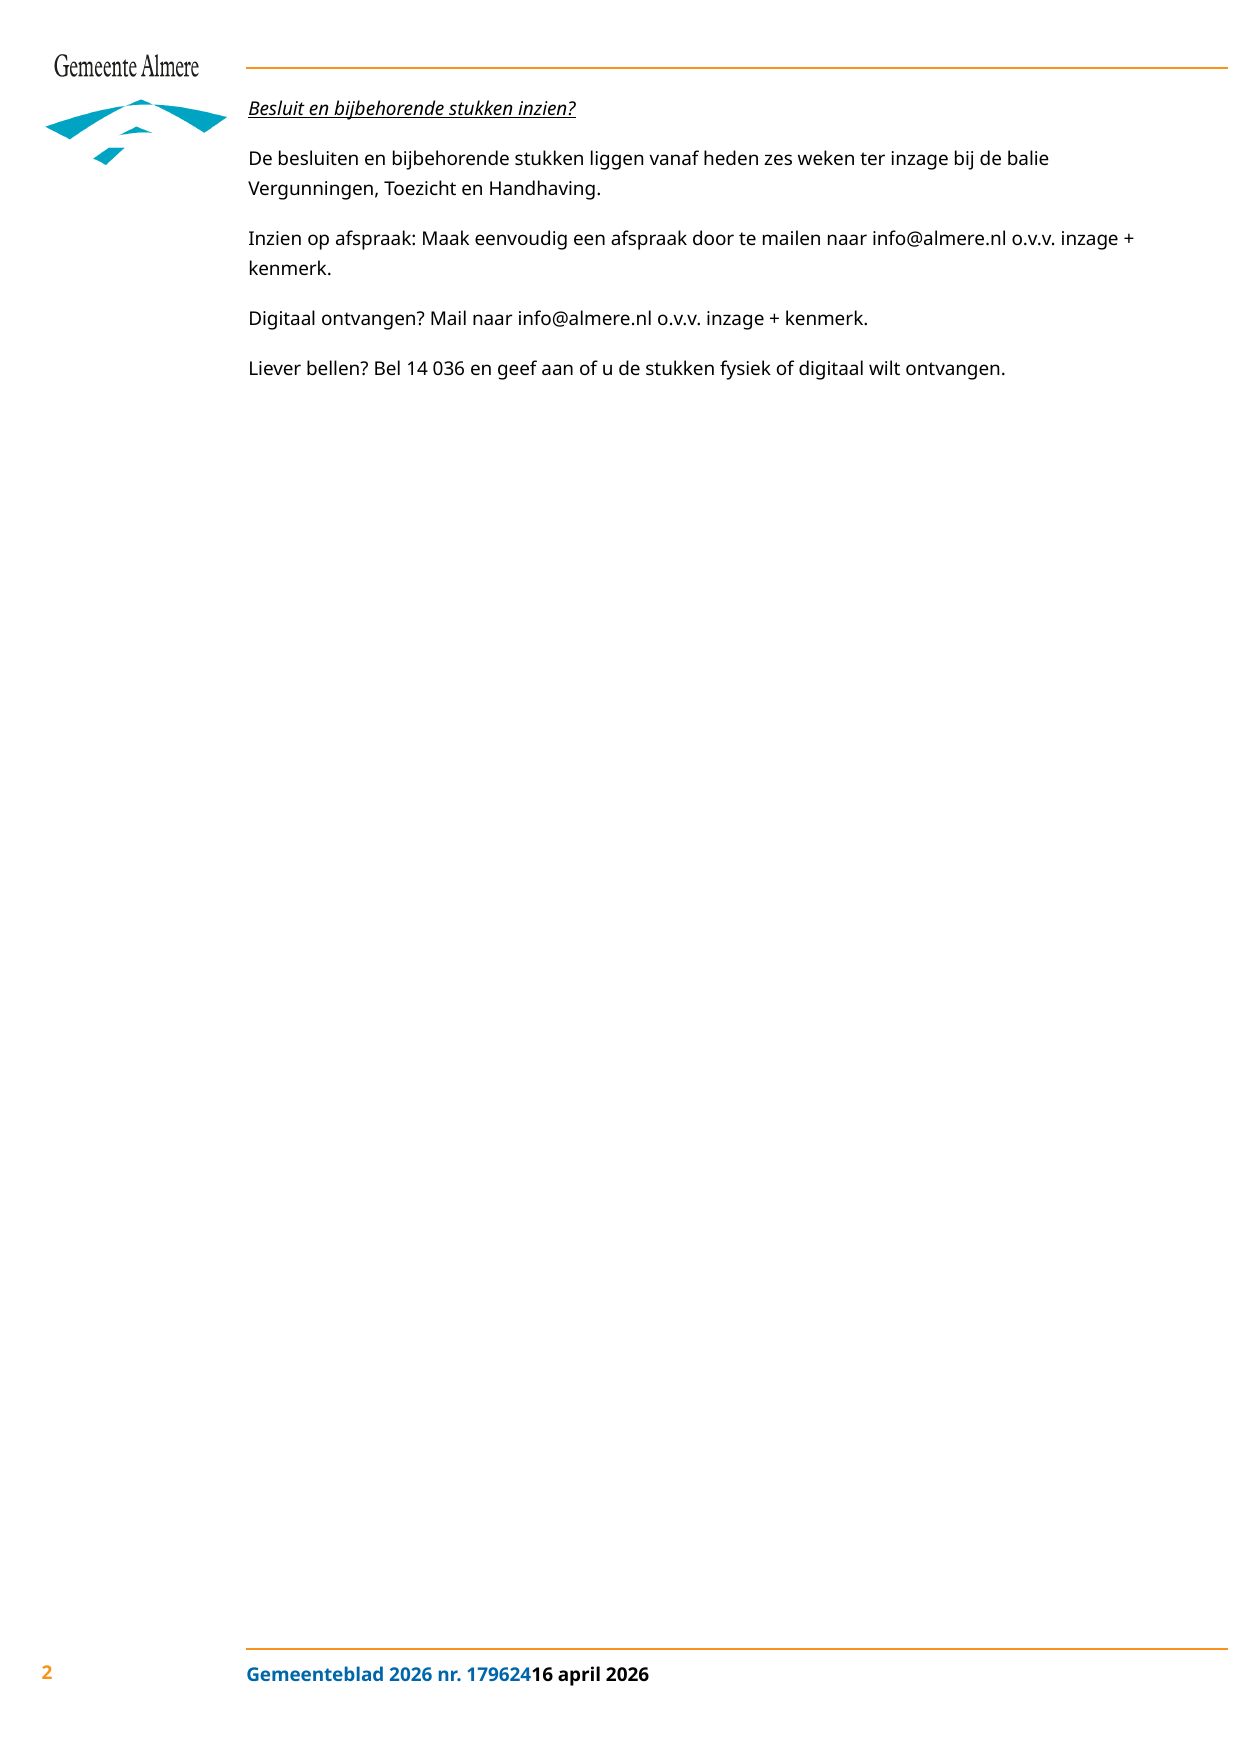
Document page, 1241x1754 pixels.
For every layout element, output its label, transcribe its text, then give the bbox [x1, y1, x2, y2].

text Liever bellen? Bel 14 036 en geef aan of u de stukken fysiek of digitaal wilt ontvangen. [248, 356, 1152, 381]
picture [41, 47, 231, 172]
text Digitaal ontvangen? Mail naar info@almere.nl o.v.v. inzage + kenmerk. [248, 305, 1152, 331]
text De besluiten en bijbehorende stukken liggen vanaf heden zes weken ter inzage bij de balie Vergunningen, Toezicht en Handhaving. [248, 145, 1152, 201]
text Besluit en bijbehorende stukken inzien? [248, 95, 1152, 121]
text Inzien op afspraak: Maak eenvoudig een afspraak door te mailen naar info@almere.nl o.v.v. inzage + kenmerk. [248, 225, 1152, 281]
